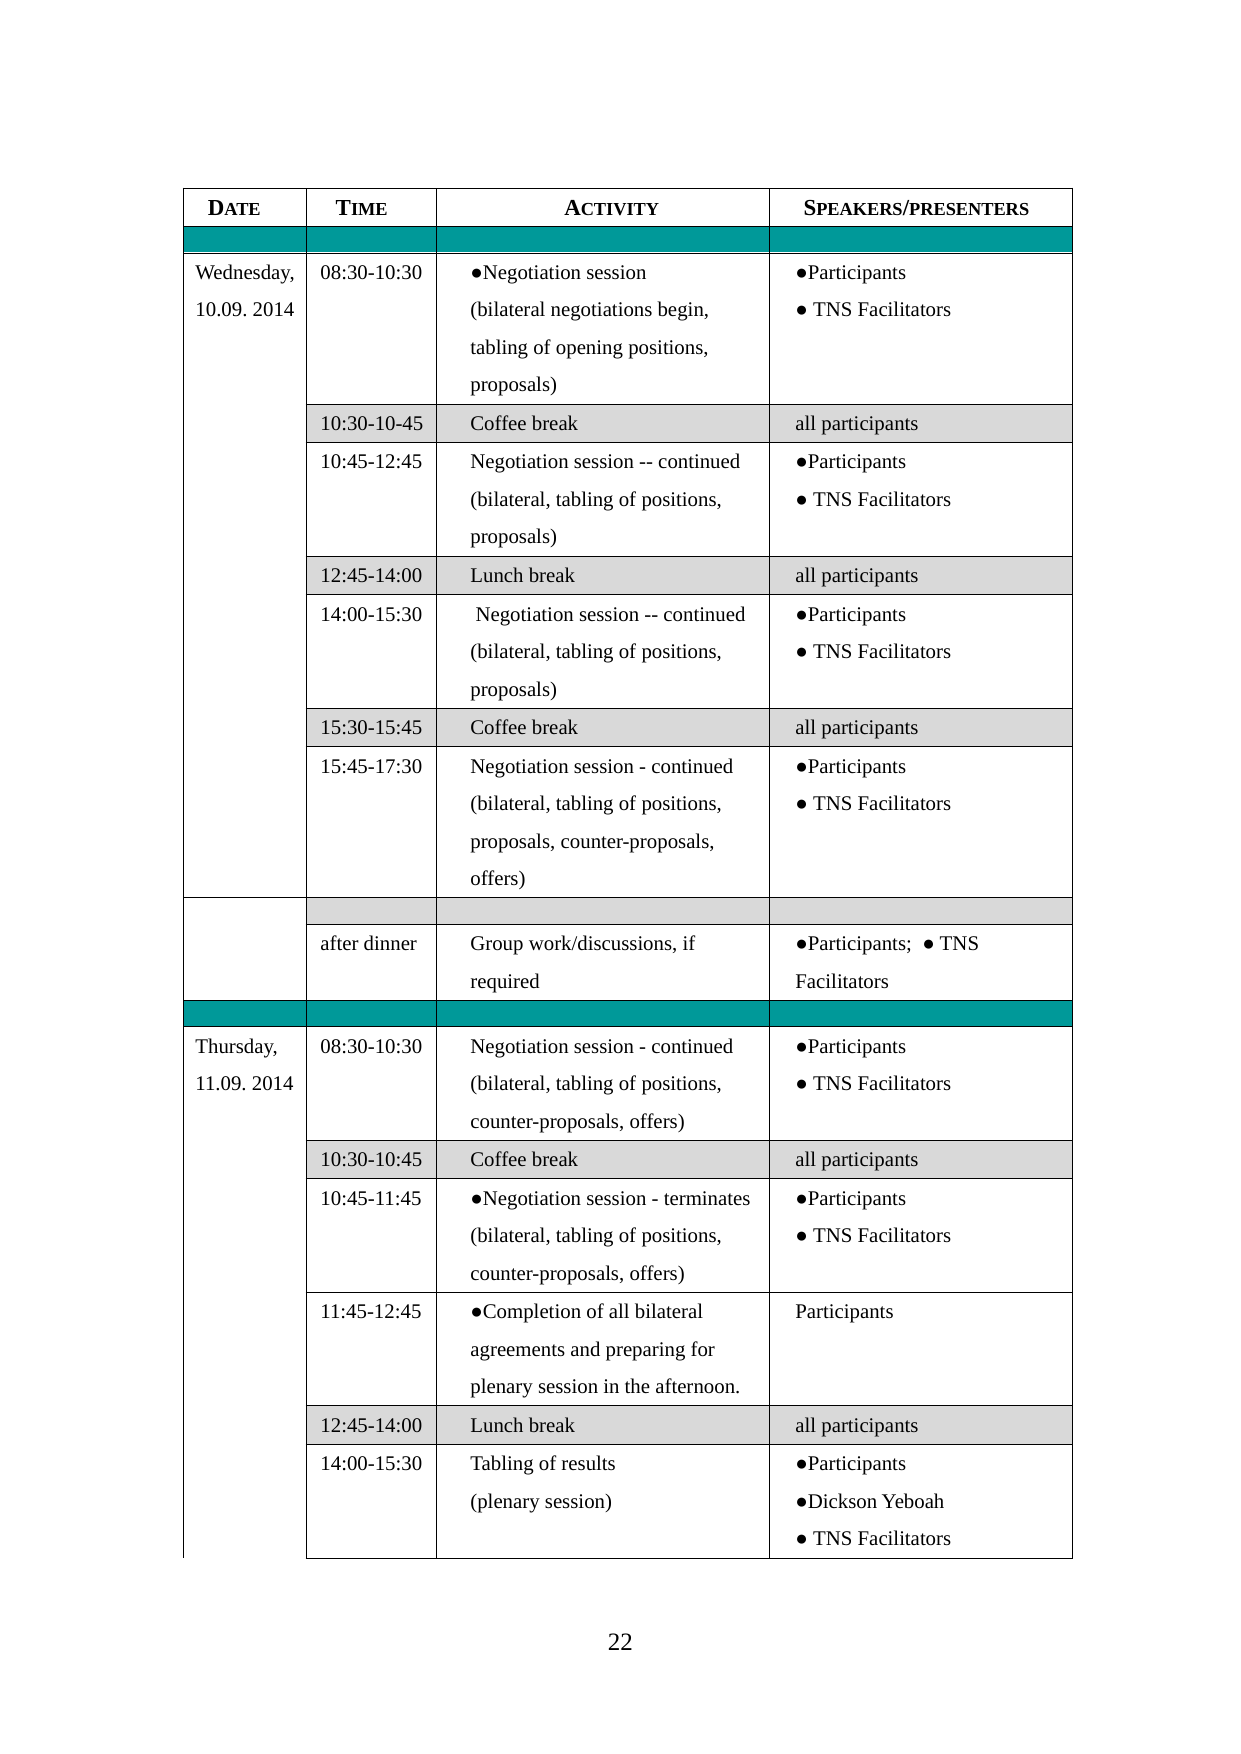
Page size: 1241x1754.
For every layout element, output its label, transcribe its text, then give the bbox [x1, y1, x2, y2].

table_cell [307, 227, 436, 252]
table_cell [770, 227, 1072, 252]
table_cell [307, 898, 436, 924]
table_cell [437, 1001, 769, 1026]
table_cell Negotiation session - continued (bilateral, tabling of positions, proposals, counter-proposals, offers) [437, 747, 769, 897]
table_cell ●Participants ● TNS Facilitators [770, 1179, 1072, 1292]
table_cell [184, 1001, 306, 1026]
table_cell [184, 898, 306, 924]
table_header Activity [437, 189, 769, 226]
table_cell Group work/discussions, if required [437, 925, 769, 1000]
table_cell [770, 1001, 1072, 1026]
table_cell all participants [770, 405, 1072, 442]
table_cell Participants [770, 1293, 1072, 1405]
table_cell 14:00-15:30 [307, 1445, 436, 1557]
table_cell Negotiation session - continued (bilateral, tabling of positions, counter-proposals, offers) [437, 1027, 769, 1140]
table_cell Thursday, 11.09. 2014 [184, 1027, 306, 1557]
table_cell Coffee break [437, 709, 769, 746]
table_cell 10:45-11:45 [307, 1179, 436, 1292]
table_cell 10:30-10-45 [307, 405, 436, 442]
table_cell Wednesday, 10.09. 2014 [184, 254, 306, 897]
table_cell 08:30-10:30 [307, 254, 436, 403]
table_cell ●Participants ● TNS Facilitators [770, 595, 1072, 708]
table_cell 12:45-14:00 [307, 1406, 436, 1444]
table_cell all participants [770, 709, 1072, 746]
table_cell ●Participants; ● TNS Facilitators [770, 925, 1072, 1000]
table_header Time [307, 189, 436, 226]
table_cell [437, 227, 769, 252]
table_cell ●Participants ● TNS Facilitators [770, 747, 1072, 897]
table_cell 15:30-15:45 [307, 709, 436, 746]
table_cell [437, 898, 769, 924]
table_cell Negotiation session -- continued (bilateral, tabling of positions, proposals) [437, 595, 769, 708]
table_cell ●Negotiation session (bilateral negotiations begin, tabling of opening positions, proposals) [437, 254, 769, 403]
table_cell 12:45-14:00 [307, 557, 436, 594]
table_cell all participants [770, 1406, 1072, 1444]
table_cell 14:00-15:30 [307, 595, 436, 708]
table_cell [184, 924, 306, 1000]
table_cell Lunch break [437, 1406, 769, 1444]
table_cell Negotiation session -- continued (bilateral, tabling of positions, proposals) [437, 443, 769, 556]
table_cell [307, 1001, 436, 1026]
table_header Speakers/presenters [770, 189, 1072, 226]
table_cell 11:45-12:45 [307, 1293, 436, 1405]
table_cell after dinner [307, 925, 436, 1000]
table_cell Lunch break [437, 557, 769, 594]
table_cell 10:30-10:45 [307, 1141, 436, 1178]
table_cell 10:45-12:45 [307, 443, 436, 556]
table_cell ●Participants ● TNS Facilitators [770, 254, 1072, 403]
table_cell 08:30-10:30 [307, 1027, 436, 1140]
table_cell ●Negotiation session - terminates (bilateral, tabling of positions, counter-proposals, offers) [437, 1179, 769, 1292]
table_cell all participants [770, 557, 1072, 594]
table_cell ●Participants ●Dickson Yeboah ● TNS Facilitators [770, 1445, 1072, 1557]
table_cell ●Participants ● TNS Facilitators [770, 1027, 1072, 1140]
table_cell Tabling of results (plenary session) [437, 1445, 769, 1557]
table_cell all participants [770, 1141, 1072, 1178]
table_cell [770, 898, 1072, 924]
table_cell [184, 227, 306, 252]
table_cell Coffee break [437, 405, 769, 442]
table_cell 15:45-17:30 [307, 747, 436, 897]
table_cell Coffee break [437, 1141, 769, 1178]
table_header Date [184, 189, 306, 226]
table_cell ●Completion of all bilateral agreements and preparing for plenary session in the afternoon. [437, 1293, 769, 1405]
table_cell ●Participants ● TNS Facilitators [770, 443, 1072, 556]
